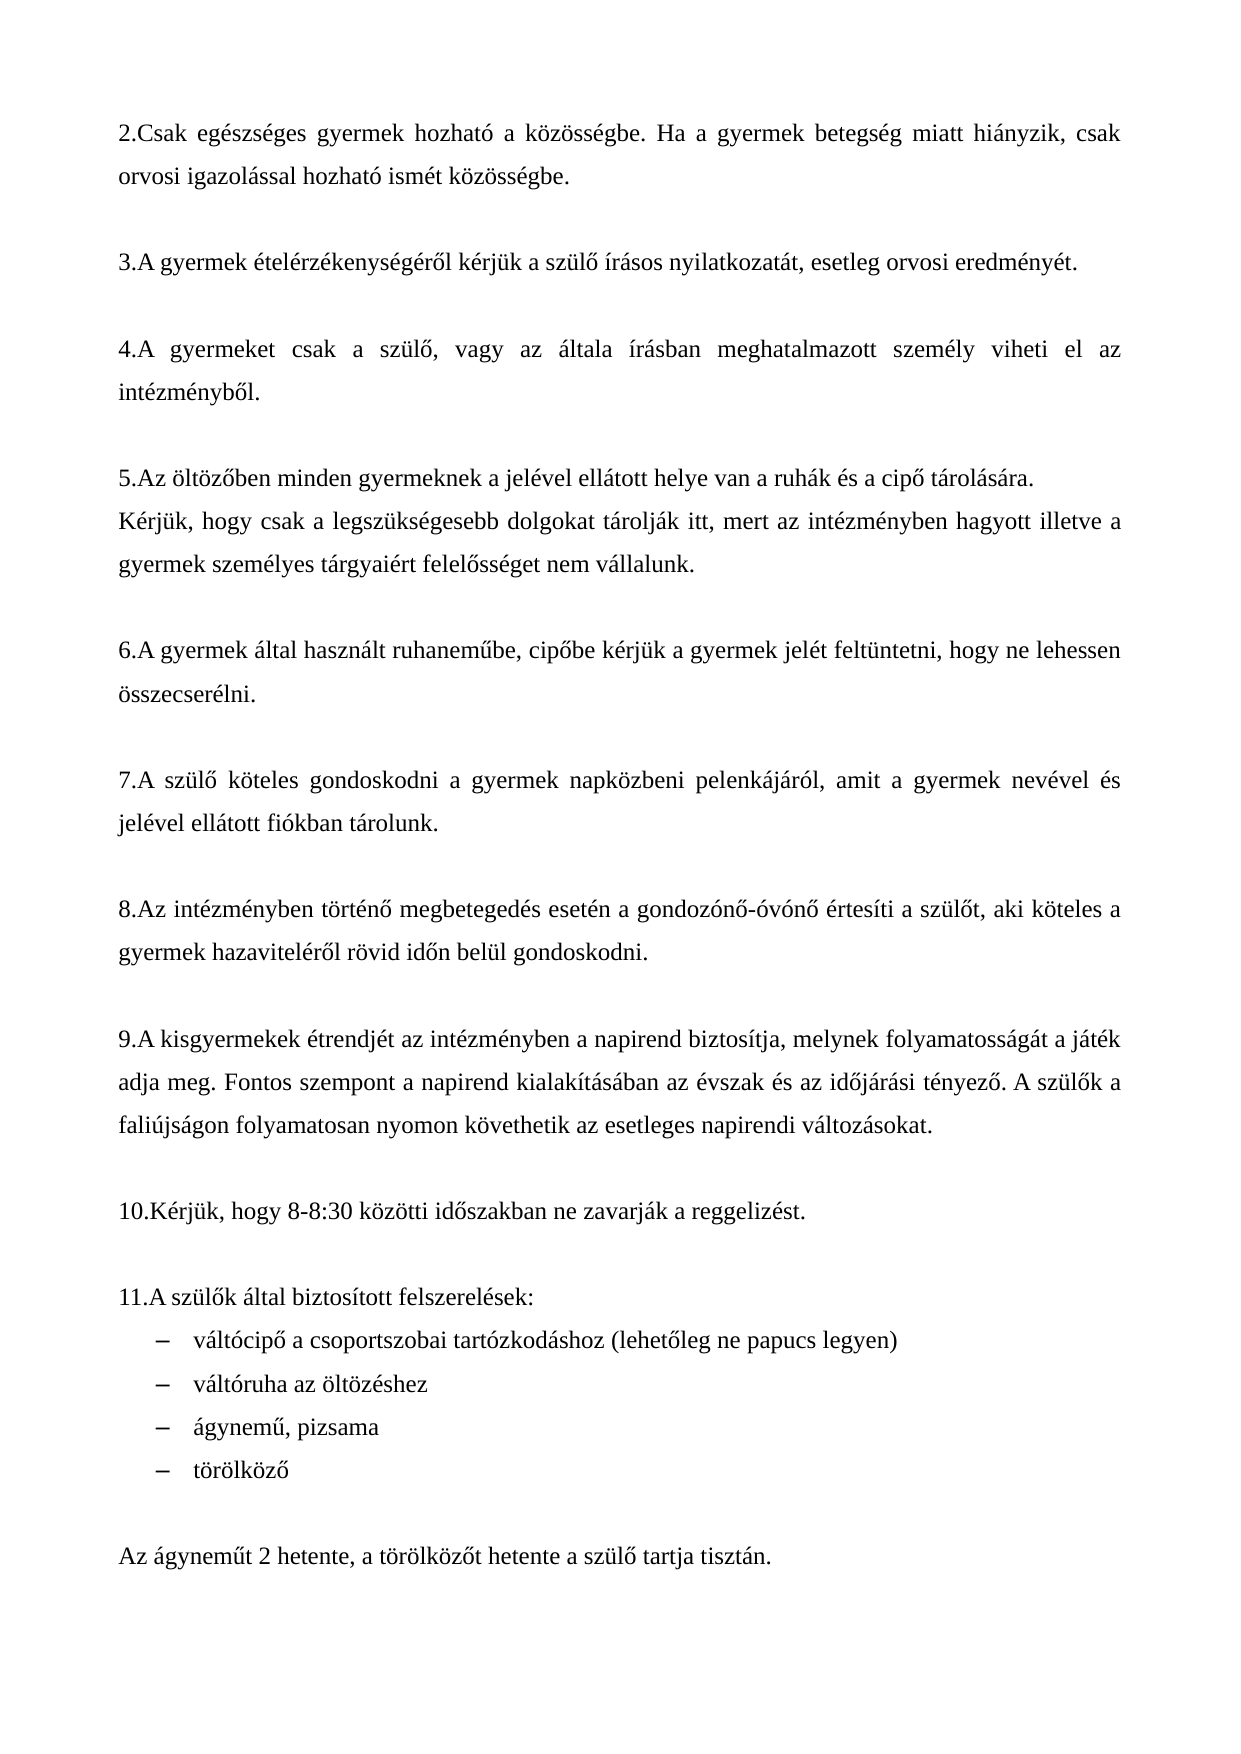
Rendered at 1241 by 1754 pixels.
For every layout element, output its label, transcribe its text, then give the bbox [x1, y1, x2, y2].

text 4.A gyermeket csak a szülő, vagy az általa írásban meghatalmazott személy viheti el az intézményből. [118, 334, 1122, 406]
list törölköző [156, 1455, 1122, 1484]
text 8.Az intézményben történő megbetegedés esetén a gondozónő-óvónő értesíti a szülőt, aki köteles a gyermek hazaviteléről rövid időn belül gondoskodni. [118, 894, 1122, 966]
text 10.Kérjük, hogy 8-8:30 közötti időszakban ne zavarják a reggelizést. [118, 1196, 1122, 1225]
text Az ágyneműt 2 hetente, a törölközőt hetente a szülő tartja tisztán. [118, 1541, 1122, 1570]
list váltócipő a csoportszobai tartózkodáshoz (lehetőleg ne papucs legyen) [156, 1326, 1122, 1354]
list ágynemű, pizsama [156, 1412, 1122, 1441]
text 2.Csak egészséges gyermek hozható a közösségbe. Ha a gyermek betegség miatt hiányzik, csak orvosi igazolással hozható ismét közösségbe. [118, 118, 1122, 190]
text Kérjük, hogy csak a legszükségesebb dolgokat tárolják itt, mert az intézményben hagyott illetve a gyermek személyes tárgyaiért felelősséget nem vállalunk. [118, 506, 1122, 578]
text 5.Az öltözőben minden gyermeknek a jelével ellátott helye van a ruhák és a cipő tárolására. [118, 463, 1122, 492]
list váltóruha az öltözéshez [156, 1369, 1122, 1397]
text 11.A szülők által biztosított felszerelések: [118, 1282, 1122, 1311]
text 6.A gyermek által használt ruhaneműbe, cipőbe kérjük a gyermek jelét feltüntetni, hogy ne lehessen összecserélni. [118, 636, 1122, 707]
text 9.A kisgyermekek étrendjét az intézményben a napirend biztosítja, melynek folyamatosságát a játék adja meg. Fontos szempont a napirend kialakításában az évszak és az időjárási tényező. A szülők a faliújságon folyamatosan nyomon követhetik az esetleges napirendi változásokat. [118, 1024, 1122, 1139]
text 7.A szülő köteles gondoskodni a gyermek napközbeni pelenkájáról, amit a gyermek nevével és jelével ellátott fiókban tárolunk. [118, 765, 1122, 837]
text 3.A gyermek ételérzékenységéről kérjük a szülő írásos nyilatkozatát, esetleg orvosi eredményét. [118, 247, 1122, 276]
